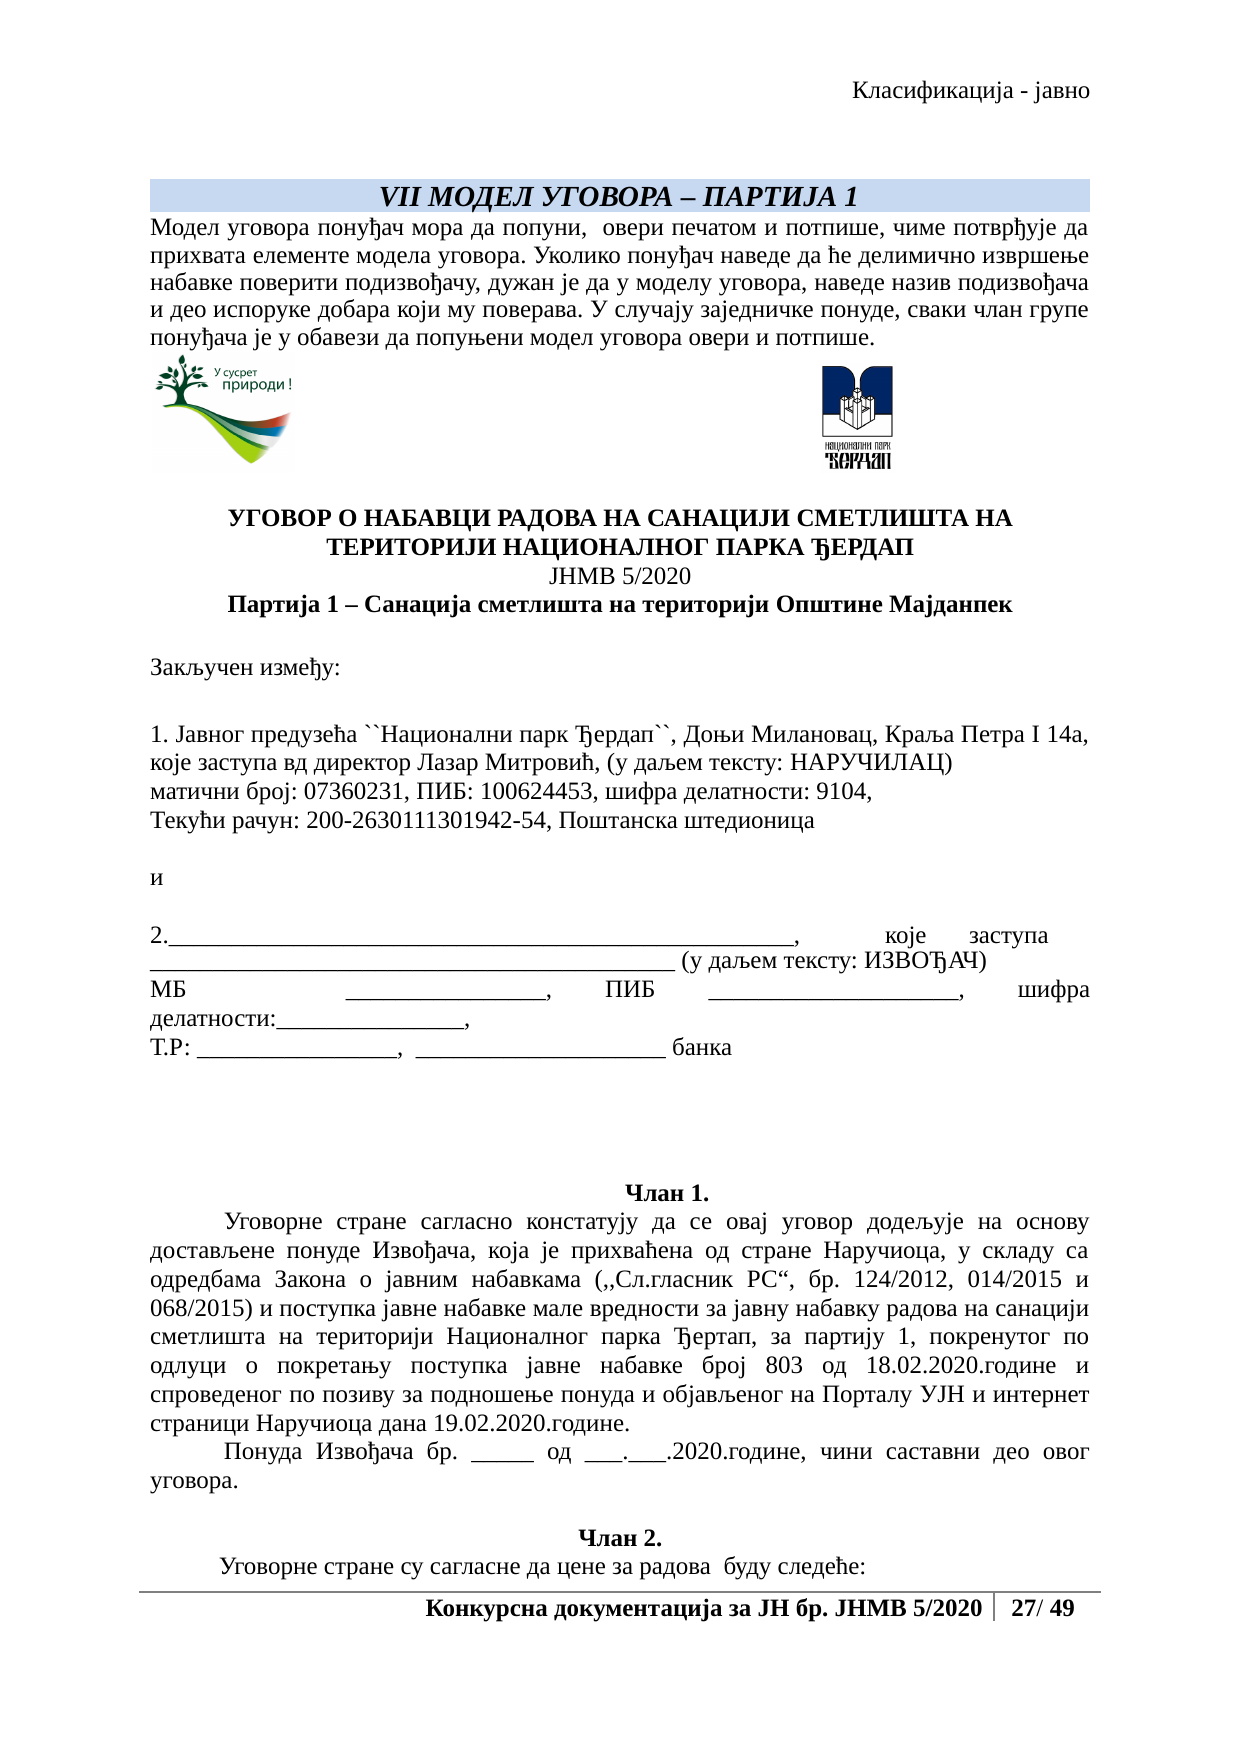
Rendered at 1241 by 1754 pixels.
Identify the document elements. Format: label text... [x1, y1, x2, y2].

text Уговорне стране су сагласне да цене за радoва буду следеће: [150, 1551, 1090, 1580]
text ЈНМВ 5/2020 [150, 561, 1090, 589]
text Понуда Извођача бр. _____ од ___.___.2020.године, чини саставни део овог уговора. [150, 1436, 1090, 1494]
text 1. Јавног предузећа ``Национални парк Ђердап``, Доњи Милановац, Краља Петра I 14а, које заступа вд директор Лазар Митровић, (у даљем тексту: НАРУЧИЛАЦ) [150, 719, 1090, 776]
text Т.Р: ________________, ____________________ банка [150, 1032, 1048, 1061]
text Уговорне стране сагласно констатују да се овај уговор додељује на основу достављене понуде Извођача, која је прихваћена од стране Наручиоца, у складу са одредбама Закона о јавним набавкама (,,Сл.гласник РС“, бр. 124/2012, 014/2015 и 068/2015) и поступка јавне набавке мале вредности за јавну набавку радова на санацији сметлишта на територији Националног парка Ђертап, за партију 1, покренутог по одлуци о покретању поступка јавне набавке број 803 од 18.02.2020.године и спроведеног по позиву за подношење понуда и објављеног на Порталу УЈН и интернет страници Наручиоца дана 19.02.2020.године. [150, 1206, 1090, 1436]
text Члан 2. [150, 1523, 1090, 1551]
text МБ ________________, ПИБ ____________________, шифра делатности:_______________, [150, 974, 1090, 1032]
text Текући рачун: 200-2630111301942-54, Поштанска штедионица [150, 807, 1093, 834]
picture [820, 362, 896, 473]
text 2.__________________________________________________, које заступа __________________________________________ (у даљем тексту: ИЗВОЂАЧ) [150, 920, 1048, 974]
text VII МОДЕЛ УГОВОРА – ПАРТИЈА 1 [150, 179, 1090, 212]
text Партија 1 – Санација сметлишта на територији Општине Мајданпек [150, 589, 1090, 618]
text Закључен између: [150, 646, 1090, 683]
text матични број: 07360231, ПИБ: 100624453, шифра делатности: 9104, [150, 776, 1090, 805]
text Модел уговора понуђач мора да попуни, овери печатом и потпише, чиме потврђује да прихвата елементе модела уговора. Уколико понуђач наведе да ће делимично извршење набавке поверити подизвођачу, дужан је да у моделу уговора, наведе назив подизвођача и део испоруке добара који му поверава. У случају заједничке понуде, сваки члан групе понуђача је у обавези да попуњени модел уговора овери и потпише. [150, 212, 1090, 351]
text Члан 1. [625, 1178, 1090, 1206]
text и [150, 862, 1090, 891]
text УГОВОР О НАБАВЦИ РАДОВА НА САНАЦИЈИ СМЕТЛИШТА НА ТЕРИТОРИЈИ НАЦИОНАЛНОГ ПАРКА ЂЕРДАП [150, 503, 1090, 561]
